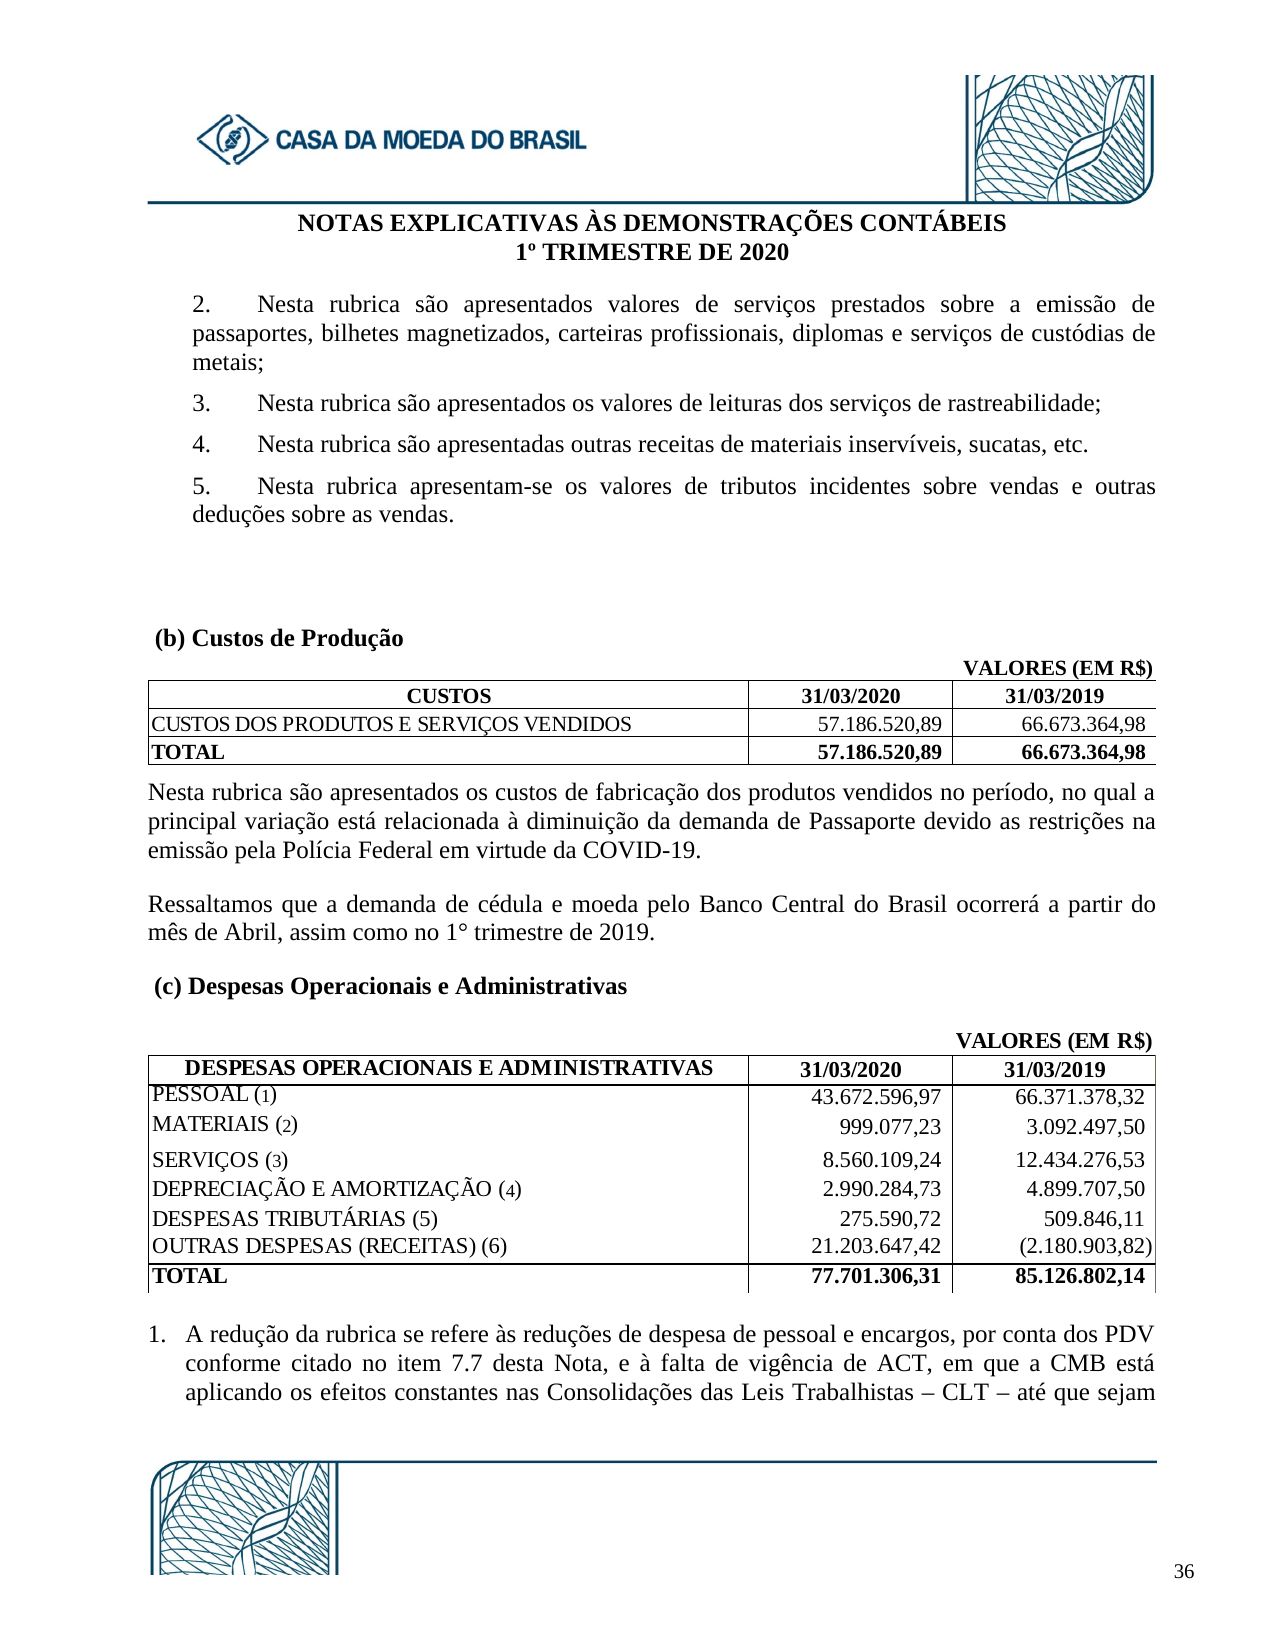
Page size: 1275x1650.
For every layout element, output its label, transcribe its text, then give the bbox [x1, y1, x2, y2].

list A redução da rubrica se refere às reduções de despesa de pessoal e encargos, por conta dos PDV conforme citado no item 7.7 desta Nota, e à falta de vigência de ACT, em que a CMB está aplicando os efeitos constantes nas Consolidações das Leis Trabalhistas – CLT – até que sejam [148, 1319, 1157, 1406]
list Nesta rubrica apresentam-se os valores de tributos incidentes sobre vendas e outras deduções sobre as vendas. [192, 471, 1157, 528]
list Nesta rubrica são apresentadas outras receitas de materiais inservíveis, sucatas, etc. [192, 429, 1157, 458]
text (b) Custos de Produção [154, 623, 1157, 652]
list Nesta rubrica são apresentados valores de serviços prestados sobre a emissão de passaportes, bilhetes magnetizados, carteiras profissionais, diplomas e serviços de custódias de metais; [192, 289, 1157, 376]
text Ressaltamos que a demanda de cédula e moeda pelo Banco Central do Brasil ocorrerá a partir do mês de Abril, assim como no 1° trimestre de 2019. [148, 889, 1157, 946]
text (c) Despesas Operacionais e Administrativas [148, 971, 1157, 1000]
list Nesta rubrica são apresentados os valores de leituras dos serviços de rastreabilidade; [192, 388, 1157, 417]
text Nesta rubrica são apresentados os custos de fabricação dos produtos vendidos no período, no qual a principal variação está relacionada à diminuição da demanda de Passaporte devido as restrições na emissão pela Polícia Federal em virtude da COVID-19. [148, 777, 1157, 864]
